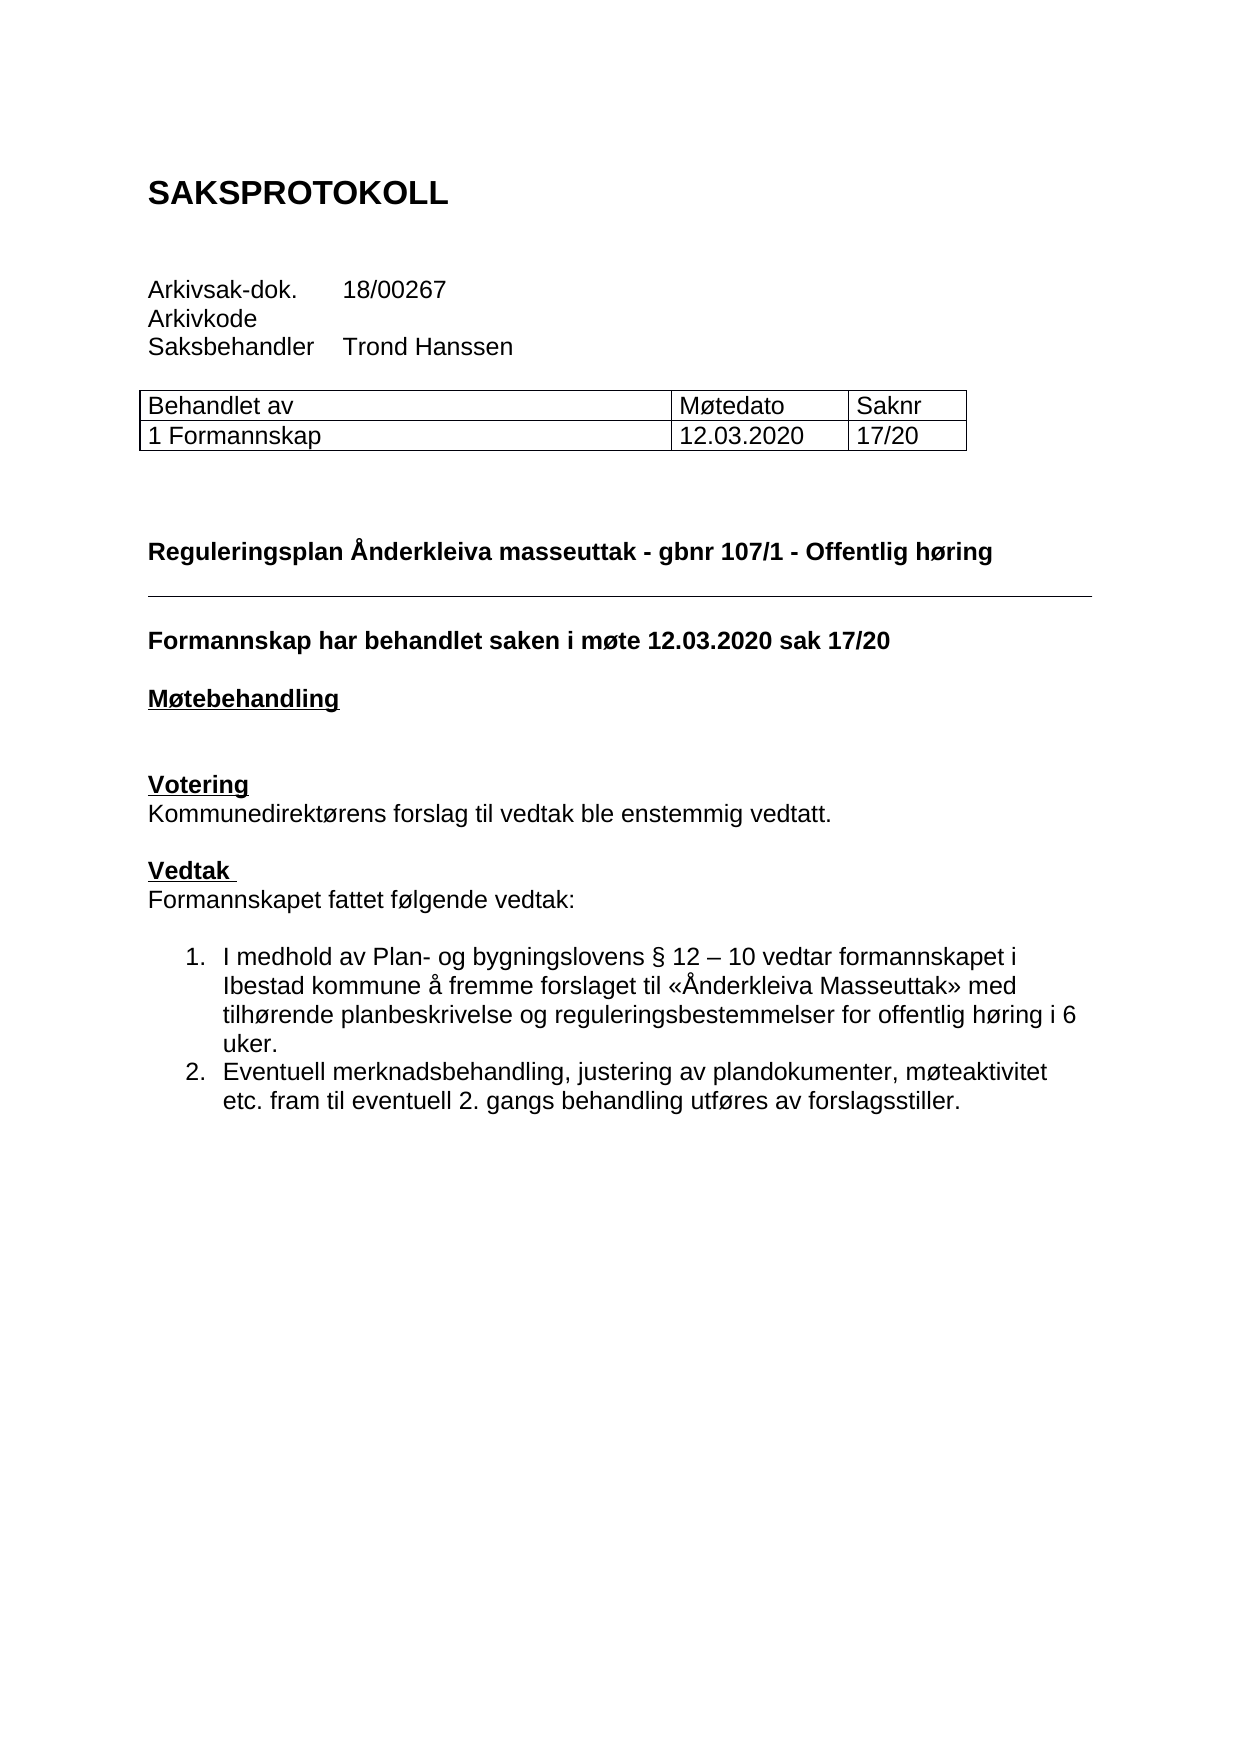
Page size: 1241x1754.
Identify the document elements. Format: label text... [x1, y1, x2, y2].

title Møtebehandling [148, 684, 1092, 712]
title Votering [148, 770, 1092, 799]
title Vedtak [148, 856, 1092, 885]
table_cell Trond Hanssen [335, 333, 973, 361]
list I medhold av Plan- og bygningslovens § 12 – 10 vedtar formannskapet i Ibestad kommune å fremme forslaget til «Ånderkleiva Masseuttak» med tilhørende planbeskrivelse og reguleringsbestemmelser for offentlig høring i 6 uker. [185, 942, 1092, 1057]
text Formannskapet fattet følgende vedtak: [148, 885, 1092, 914]
table_header Møtedato [672, 391, 848, 420]
table_cell 12.03.2020 [672, 421, 848, 449]
table_cell [335, 304, 973, 332]
table_cell 1 Formannskap [141, 421, 671, 449]
text Kommunedirektørens forslag til vedtak ble enstemmig vedtatt. [148, 799, 1092, 827]
table_cell 17/20 [849, 421, 966, 449]
table_header 18/00267 [335, 275, 973, 304]
table_cell Arkivkode [140, 304, 335, 332]
table_header Saknr [849, 391, 966, 420]
table_header Arkivsak-dok. [140, 275, 335, 304]
table_header Behandlet av [141, 391, 671, 420]
title Formannskap har behandlet saken i møte 12.03.2020 sak 17/20 [148, 626, 1092, 655]
title Reguleringsplan Ånderkleiva masseuttak - gbnr 107/1 - Offentlig høring [148, 537, 1092, 566]
list Eventuell merknadsbehandling, justering av plandokumenter, møteaktivitet etc. fram til eventuell 2. gangs behandling utføres av forslagsstiller. [185, 1057, 1092, 1115]
subtitle SAKSPROTOKOLL [148, 173, 1092, 211]
table_cell Saksbehandler [140, 333, 335, 361]
